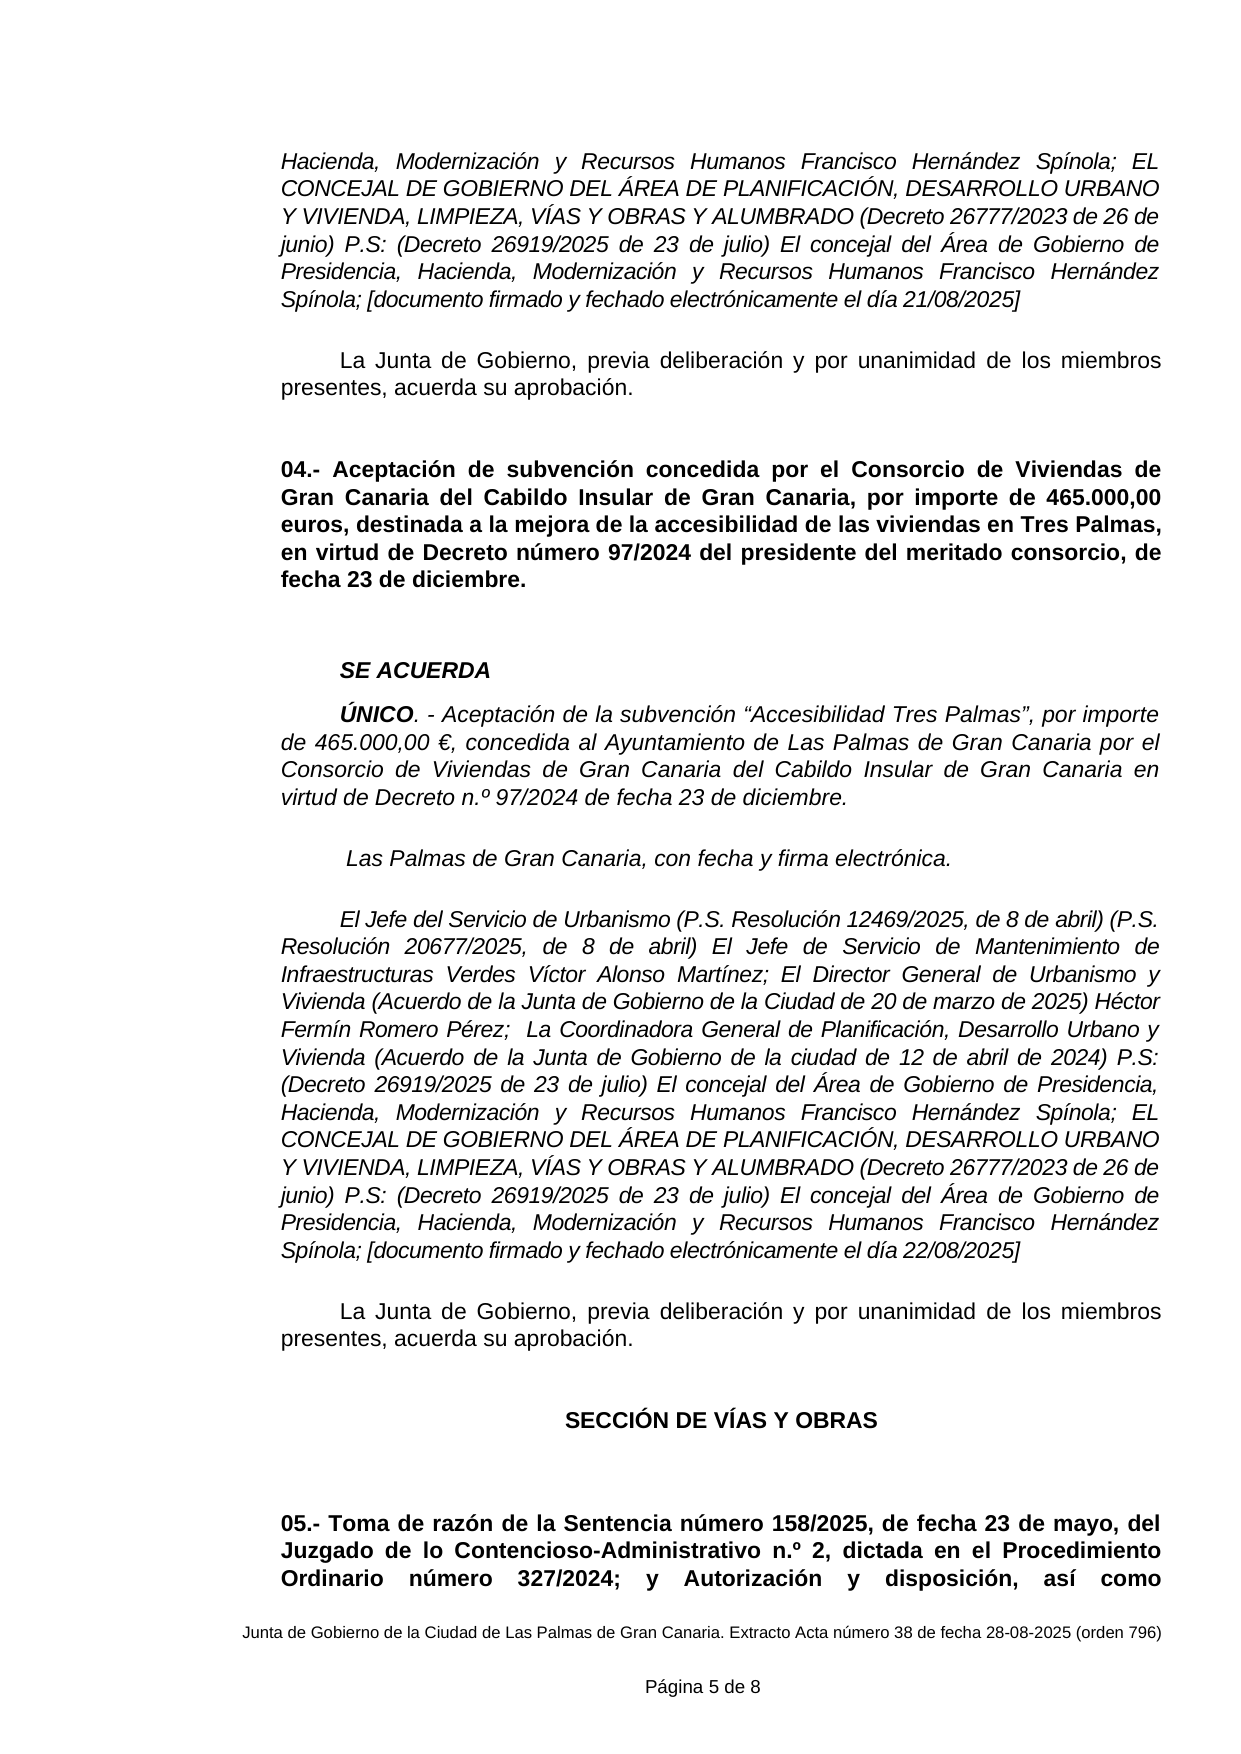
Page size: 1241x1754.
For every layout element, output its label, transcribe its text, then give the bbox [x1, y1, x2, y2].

text 04.- Aceptación de subvención concedida por el Consorcio de Viviendas de Gran Canaria del Cabildo Insular de Gran Canaria, por importe de 465.000,00 euros, destinada a la mejora de la accesibilidad de las viviendas en Tres Palmas, en virtud de Decreto número 97/2024 del presidente del meritado consorcio, de fecha 23 de diciembre. [281, 456, 1162, 593]
text SECCIÓN DE VÍAS Y OBRAS [281, 1407, 1162, 1433]
text Las Palmas de Gran Canaria, con fecha y firma electrónica. [281, 844, 1162, 871]
text 05.- Toma de razón de la Sentencia número 158/2025, de fecha 23 de mayo, del Juzgado de lo Contencioso-Administrativo n.º 2, dictada en el Procedimiento Ordinario número 327/2024; y Autorización y disposición, así como [281, 1510, 1162, 1591]
text ÚNICO. - Aceptación de la subvención “Accesibilidad Tres Palmas”, por importe de 465.000,00 €, concedida al Ayuntamiento de Las Palmas de Gran Canaria por el Consorcio de Viviendas de Gran Canaria del Cabildo Insular de Gran Canaria en virtud de Decreto n.º 97/2024 de fecha 23 de diciembre. [281, 701, 1162, 810]
text El Jefe del Servicio de Urbanismo (P.S. Resolución 12469/2025, de 8 de abril) (P.S. Resolución 20677/2025, de 8 de abril) El Jefe de Servicio de Mantenimiento de Infraestructuras Verdes Víctor Alonso Martínez; El Director General de Urbanismo y Vivienda (Acuerdo de la Junta de Gobierno de la Ciudad de 20 de marzo de 2025) Héctor Fermín Romero Pérez; La Coordinadora General de Planificación, Desarrollo Urbano y Vivienda (Acuerdo de la Junta de Gobierno de la ciudad de 12 de abril de 2024) P.S: (Decreto 26919/2025 de 23 de julio) El concejal del Área de Gobierno de Presidencia, Hacienda, Modernización y Recursos Humanos Francisco Hernández Spínola; EL CONCEJAL DE GOBIERNO DEL ÁREA DE PLANIFICACIÓN, DESARROLLO URBANO Y VIVIENDA, LIMPIEZA, VÍAS Y OBRAS Y ALUMBRADO (Decreto 26777/2023 de 26 de junio) P.S: (Decreto 26919/2025 de 23 de julio) El concejal del Área de Gobierno de Presidencia, Hacienda, Modernización y Recursos Humanos Francisco Hernández Spínola; [documento firmado y fechado electrónicamente el día 22/08/2025] [281, 906, 1162, 1263]
text SE ACUERDA [281, 657, 1162, 683]
text Hacienda, Modernización y Recursos Humanos Francisco Hernández Spínola; EL CONCEJAL DE GOBIERNO DEL ÁREA DE PLANIFICACIÓN, DESARROLLO URBANO Y VIVIENDA, LIMPIEZA, VÍAS Y OBRAS Y ALUMBRADO (Decreto 26777/2023 de 26 de junio) P.S: (Decreto 26919/2025 de 23 de julio) El concejal del Área de Gobierno de Presidencia, Hacienda, Modernización y Recursos Humanos Francisco Hernández Spínola; [documento firmado y fechado electrónicamente el día 21/08/2025] [281, 148, 1162, 312]
text La Junta de Gobierno, previa deliberación y por unanimidad de los miembros presentes, acuerda su aprobación. [281, 1298, 1162, 1352]
text La Junta de Gobierno, previa deliberación y por unanimidad de los miembros presentes, acuerda su aprobación. [281, 347, 1162, 401]
